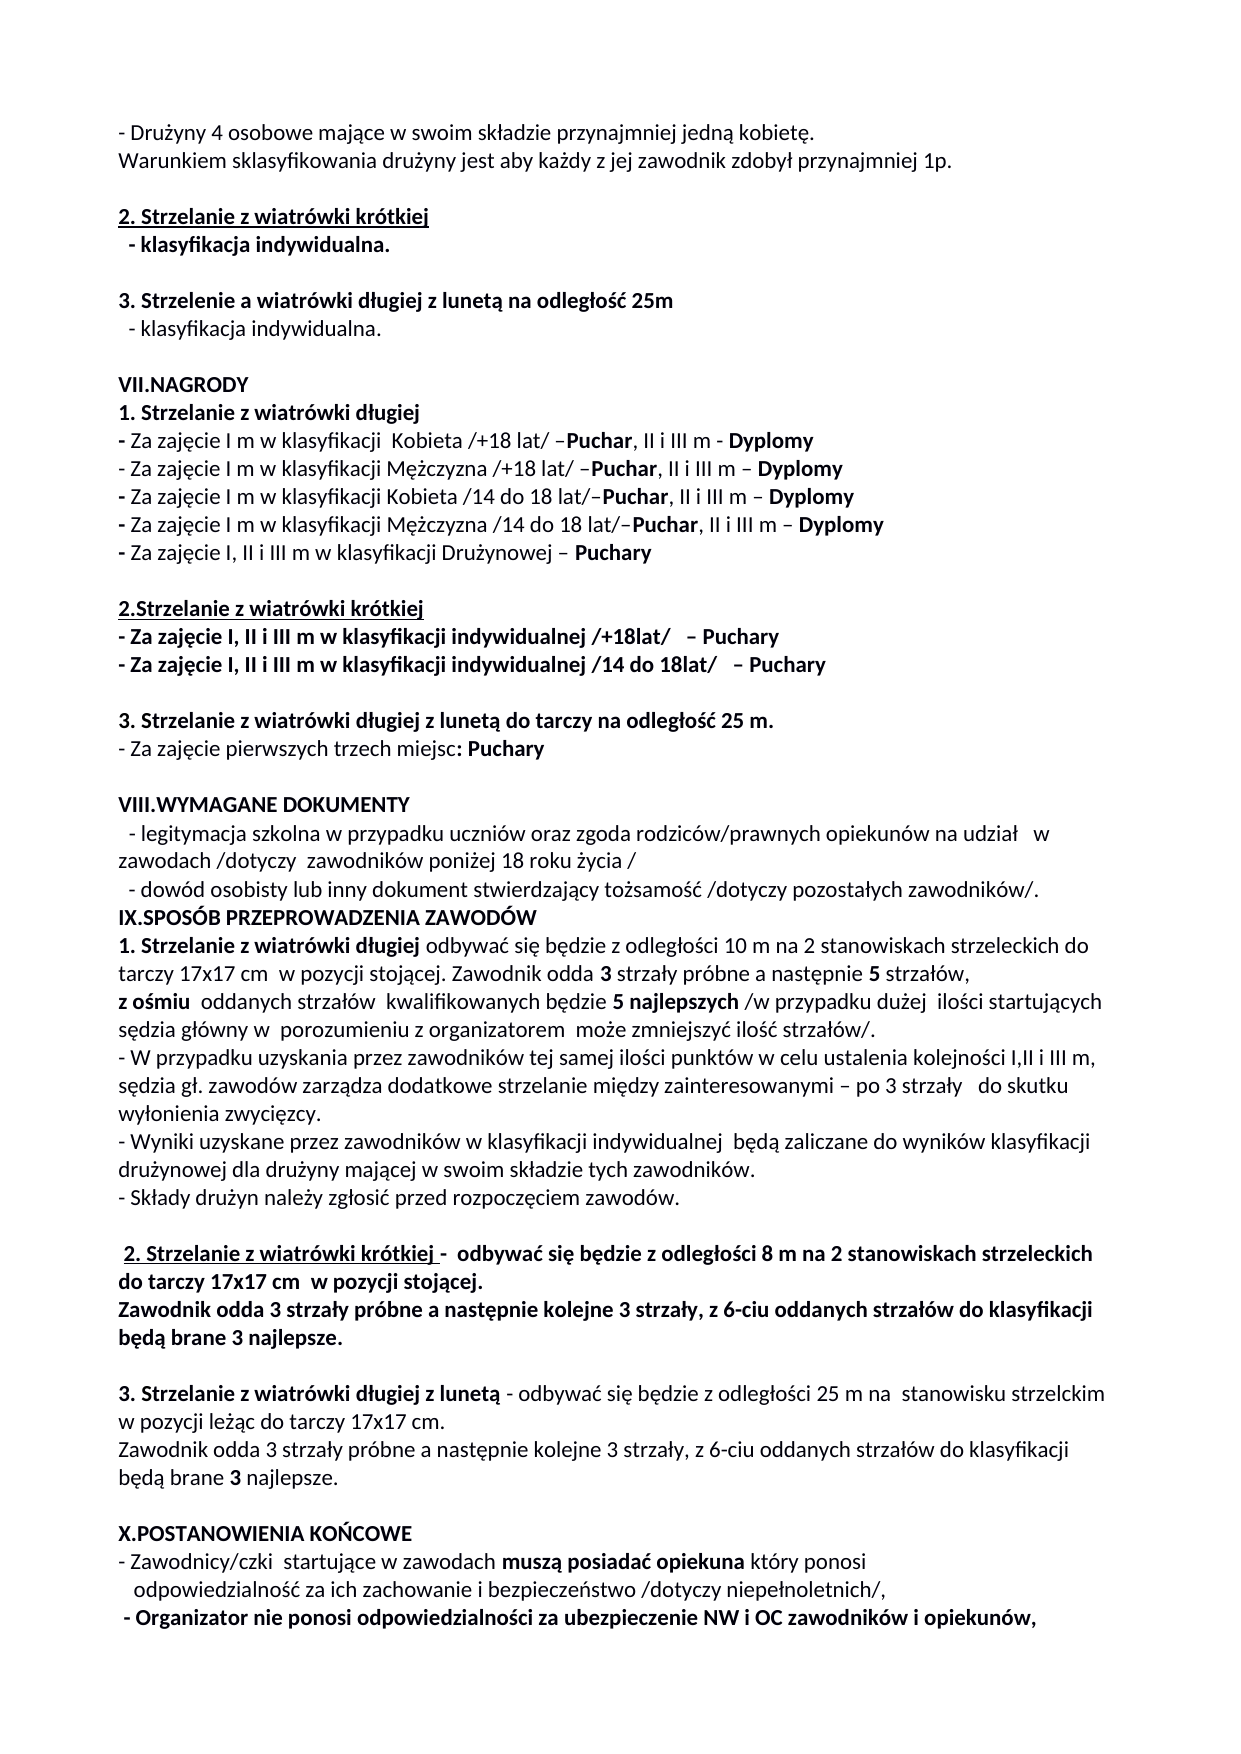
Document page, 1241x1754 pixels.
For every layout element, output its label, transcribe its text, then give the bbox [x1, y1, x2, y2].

text Warunkiem sklasyfikowania drużyny jest aby każdy z jej zawodnik zdobył przynajmniej 1p. [118, 146, 1122, 174]
text Zawodnik odda 3 strzały próbne a następnie kolejne 3 strzały, z 6-ciu oddanych strzałów do klasyfikacji będą brane 3 najlepsze. [118, 1435, 1122, 1491]
text - klasyfikacja indywidualna. [118, 230, 1122, 258]
text - Za zajęcie I m w klasyfikacji Kobieta /14 do 18 lat/–Puchar, II i III m – Dyplomy [118, 482, 1122, 510]
text 3. Strzelenie a wiatrówki długiej z lunetą na odległość 25m [118, 286, 1122, 314]
text 2.Strzelanie z wiatrówki krótkiej [118, 594, 1122, 622]
text - Drużyny 4 osobowe mające w swoim składzie przynajmniej jedną kobietę. [118, 118, 1122, 146]
text - Za zajęcie I m w klasyfikacji Kobieta /+18 lat/ –Puchar, II i III m - Dyplomy [118, 426, 1122, 454]
text 3. Strzelanie z wiatrówki długiej z lunetą - odbywać się będzie z odległości 25 m na stanowisku strzelckim w pozycji leżąc do tarczy 17x17 cm. [118, 1379, 1122, 1435]
text - W przypadku uzyskania przez zawodników tej samej ilości punktów w celu ustalenia kolejności I,II i III m, sędzia gł. zawodów zarządza dodatkowe strzelanie między zainteresowanymi – po 3 strzały do skutku wyłonienia zwycięzcy. [118, 1043, 1122, 1127]
text 1. Strzelanie z wiatrówki długiej [118, 398, 1122, 426]
text - Składy drużyn należy zgłosić przed rozpoczęciem zawodów. [118, 1183, 1122, 1211]
text VIII.WYMAGANE DOKUMENTY [118, 791, 1122, 819]
text 2. Strzelanie z wiatrówki krótkiej [118, 202, 1122, 230]
text Zawodnik odda 3 strzały próbne a następnie kolejne 3 strzały, z 6-ciu oddanych strzałów do klasyfikacji będą brane 3 najlepsze. [118, 1295, 1122, 1351]
text VII.NAGRODY [118, 370, 1122, 398]
text - dowód osobisty lub inny dokument stwierdzający tożsamość /dotyczy pozostałych zawodników/. [118, 875, 1122, 903]
text X.POSTANOWIENIA KOŃCOWE [118, 1519, 1122, 1547]
text - Wyniki uzyskane przez zawodników w klasyfikacji indywidualnej będą zaliczane do wyników klasyfikacji drużynowej dla drużyny mającej w swoim składzie tych zawodników. [118, 1127, 1122, 1183]
text 1. Strzelanie z wiatrówki długiej odbywać się będzie z odległości 10 m na 2 stanowiskach strzeleckich do tarczy 17x17 cm w pozycji stojącej. Zawodnik odda 3 strzały próbne a następnie 5 strzałów, z ośmiu oddanych strzałów kwalifikowanych będzie 5 najlepszych /w przypadku dużej ilości startujących sędzia główny w porozumieniu z organizatorem może zmniejszyć ilość strzałów/. [118, 931, 1122, 1043]
text - Za zajęcie I m w klasyfikacji Mężczyzna /+18 lat/ –Puchar, II i III m – Dyplomy [118, 454, 1122, 482]
text odpowiedzialność za ich zachowanie i bezpieczeństwo /dotyczy niepełnoletnich/, [118, 1575, 1122, 1603]
text 3. Strzelanie z wiatrówki długiej z lunetą do tarczy na odległość 25 m. [118, 707, 1122, 734]
text - Za zajęcie pierwszych trzech miejsc: Puchary [118, 734, 1122, 763]
text - Zawodnicy/czki startujące w zawodach muszą posiadać opiekuna który ponosi [118, 1547, 1122, 1575]
text - Organizator nie ponosi odpowiedzialności za ubezpieczenie NW i OC zawodników i opiekunów, [118, 1603, 1122, 1631]
text - Za zajęcie I, II i III m w klasyfikacji indywidualnej /+18lat/ – Puchary [118, 622, 1122, 651]
text - klasyfikacja indywidualna. [118, 314, 1122, 370]
text 2. Strzelanie z wiatrówki krótkiej - odbywać się będzie z odległości 8 m na 2 stanowiskach strzeleckich do tarczy 17x17 cm w pozycji stojącej. [118, 1239, 1122, 1295]
text - Za zajęcie I m w klasyfikacji Mężczyzna /14 do 18 lat/–Puchar, II i III m – Dyplomy [118, 510, 1122, 538]
text - legitymacja szkolna w przypadku uczniów oraz zgoda rodziców/prawnych opiekunów na udział w zawodach /dotyczy zawodników poniżej 18 roku życia / [118, 819, 1122, 875]
text - Za zajęcie I, II i III m w klasyfikacji indywidualnej /14 do 18lat/ – Puchary [118, 651, 1122, 678]
text - Za zajęcie I, II i III m w klasyfikacji Drużynowej – Puchary [118, 538, 1122, 566]
text IX.SPOSÓB PRZEPROWADZENIA ZAWODÓW [118, 903, 1122, 931]
